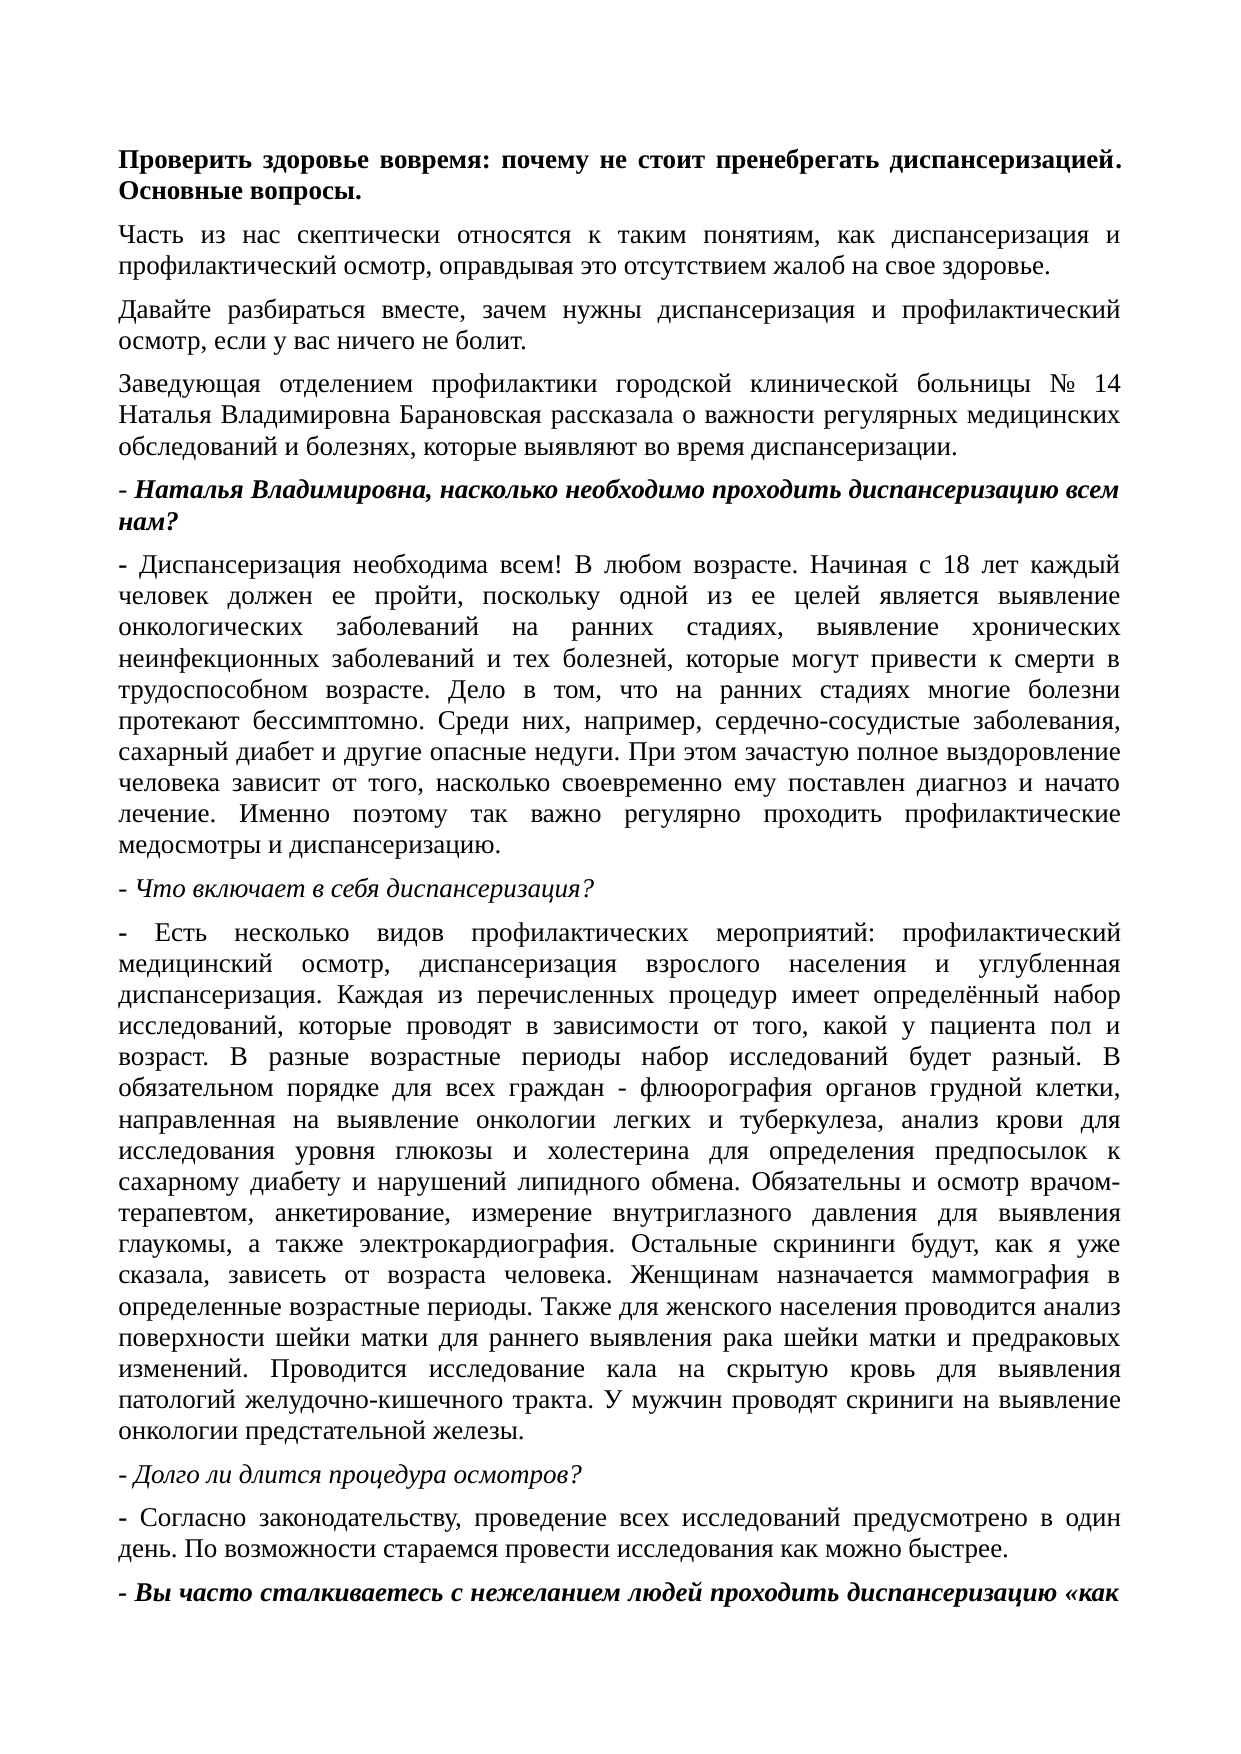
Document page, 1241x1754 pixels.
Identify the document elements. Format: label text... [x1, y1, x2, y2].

subtitle Проверить здоровье вовремя: почему не стоит пренебрегать диспансеризацией. Основные вопросы. [118, 143, 1122, 205]
text - Вы часто сталкиваетесь с нежеланием людей проходить диспансеризацию «как [118, 1576, 1122, 1607]
text - Диспансеризация необходима всем! В любом возрасте. Начиная с 18 лет каждый человек должен ее пройти, поскольку одной из ее целей является выявление онкологических заболеваний на ранних стадиях, выявление хронических неинфекционных заболеваний и тех болезней, которые могут привести к смерти в трудоспособном возрасте. Дело в том, что на ранних стадиях многие болезни протекают бессимптомно. Среди них, например, сердечно-сосудистые заболевания, сахарный диабет и другие опасные недуги. При этом зачастую полное выздоровление человека зависит от того, насколько своевременно ему поставлен диагноз и начато лечение. Именно поэтому так важно регулярно проходить профилактические медосмотры и диспансеризацию. [118, 548, 1122, 860]
text Давайте разбираться вместе, зачем нужны диспансеризация и профилактический осмотр, если у вас ничего не болит. [118, 293, 1122, 355]
text - Долго ли длится процедура осмотров? [118, 1458, 1122, 1489]
text - Наталья Владимировна, насколько необходимо проходить диспансеризацию всем нам? [118, 473, 1122, 536]
text - Есть несколько видов профилактических мероприятий: профилактический медицинский осмотр, диспансеризация взрослого населения и углубленная диспансеризация. Каждая из перечисленных процедур имеет определённый набор исследований, которые проводят в зависимости от того, какой у пациента пол и возраст. В разные возрастные периоды набор исследований будет разный. В обязательном порядке для всех граждан - флюорография органов грудной клетки, направленная на выявление онкологии легких и туберкулеза, анализ крови для исследования уровня глюкозы и холестерина для определения предпосылок к сахарному диабету и нарушений липидного обмена. Обязательны и осмотр врачом-терапевтом, анкетирование, измерение внутриглазного давления для выявления глаукомы, а также электрокардиография. Остальные скрининги будут, как я уже сказала, зависеть от возраста человека. Женщинам назначается маммография в определенные возрастные периоды. Также для женского населения проводится анализ поверхности шейки матки для раннего выявления рака шейки матки и предраковых изменений. Проводится исследование кала на скрытую кровь для выявления патологий желудочно-кишечного тракта. У мужчин проводят скриниги на выявление онкологии предстательной железы. [118, 916, 1122, 1445]
text - Что включает в себя диспансеризация? [118, 872, 1122, 903]
text Часть из нас скептически относятся к таким понятиям, как диспансеризация и профилактический осмотр, оправдывая это отсутствием жалоб на свое здоровье. [118, 218, 1122, 280]
text Заведующая отделением профилактики городской клинической больницы № 14 Наталья Владимировна Барановская рассказала о важности регулярных медицинских обследований и болезнях, которые выявляют во время диспансеризации. [118, 367, 1122, 461]
text - Согласно законодательству, проведение всех исследований предусмотрено в один день. По возможности стараемся провести исследования как можно быстрее. [118, 1501, 1122, 1564]
